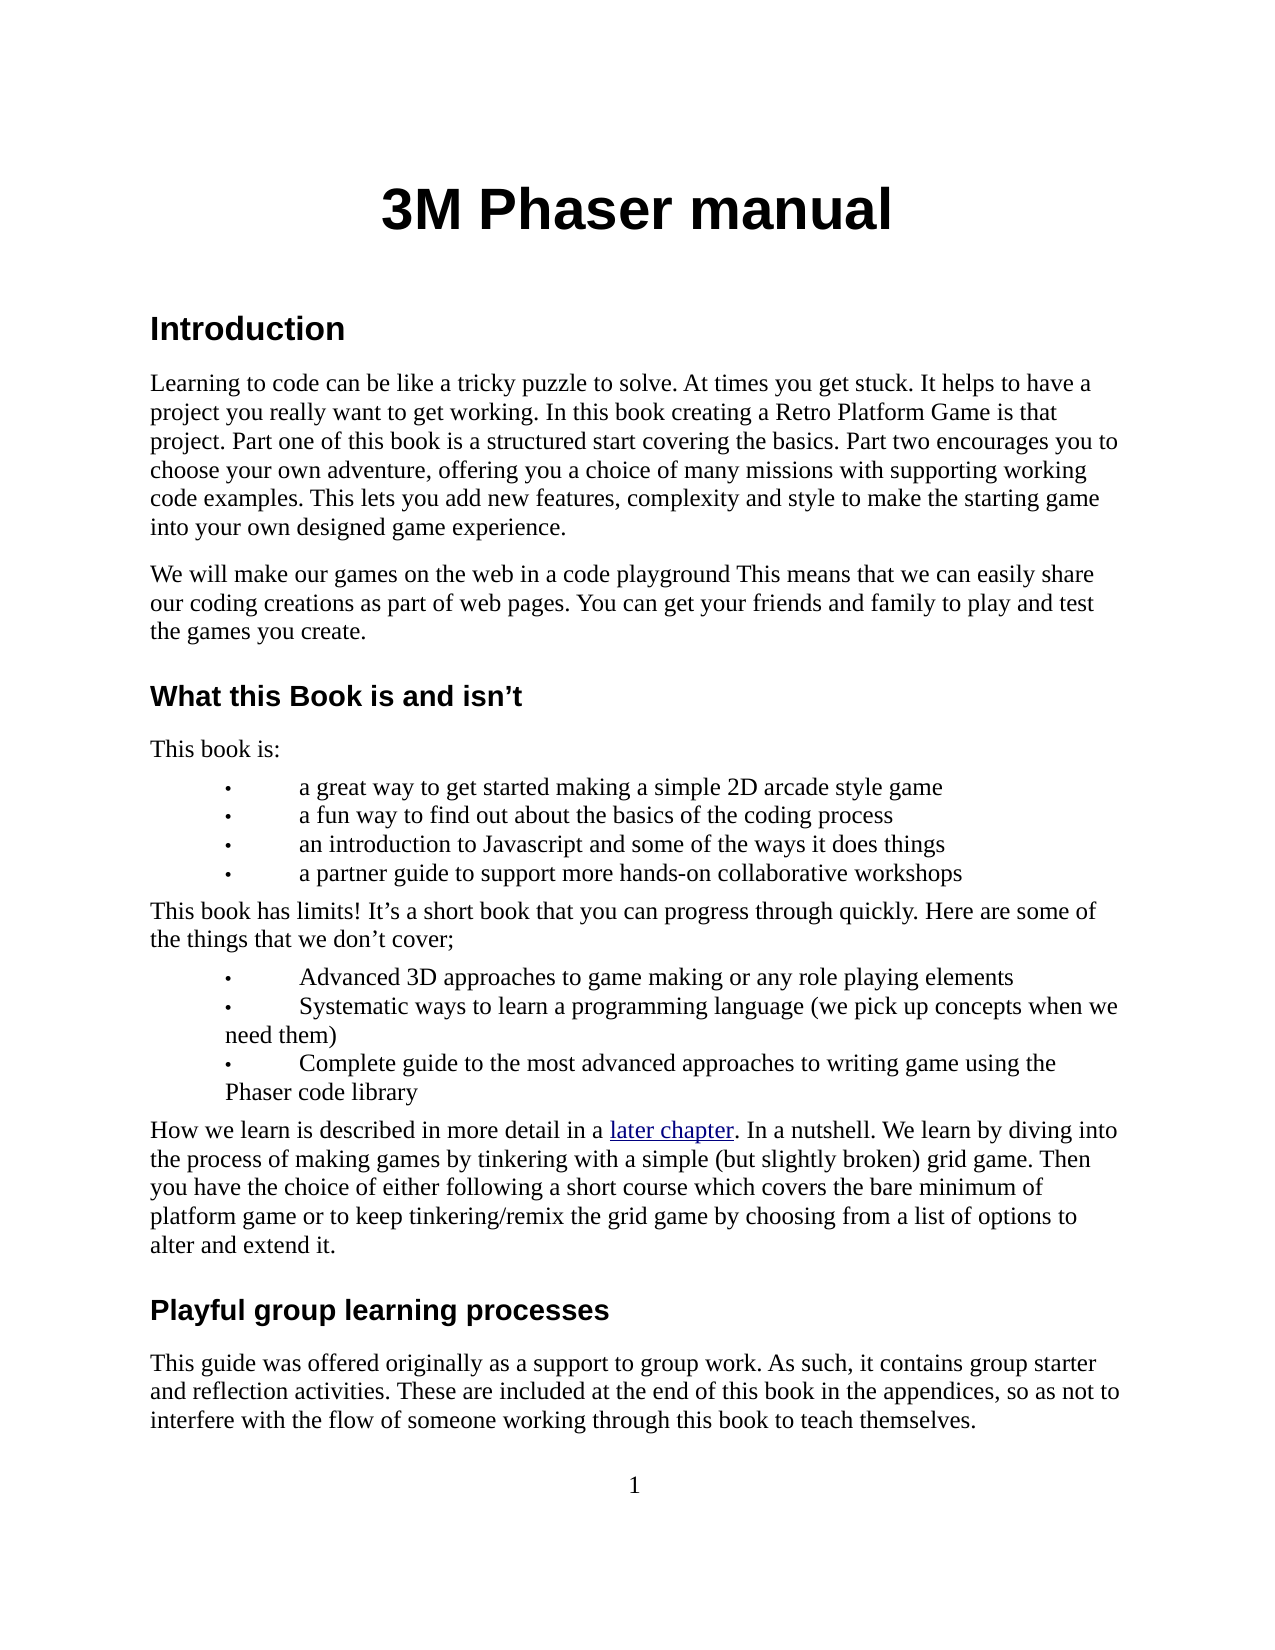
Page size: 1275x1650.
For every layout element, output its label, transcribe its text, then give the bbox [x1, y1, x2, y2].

list a fun way to find out about the basics of the coding process [225, 801, 1125, 829]
text We will make our games on the web in a code playground This means that we can easily share our coding creations as part of web pages. You can get your friends and family to play and test the games you create. [150, 559, 1125, 645]
title 3M Phaser manual [150, 175, 1125, 242]
list Complete guide to the most advanced approaches to writing game using the Phaser code library [225, 1048, 1125, 1106]
list Systematic ways to learn a programming language (we pick up concepts when we need them) [225, 991, 1125, 1048]
list a partner guide to support more hands-on collaborative workshops [225, 858, 1125, 887]
text This guide was offered originally as a support to group work. As such, it contains group starter and reflection activities. These are included at the end of this book in the appendices, so as not to interfere with the flow of someone working through this book to teach themselves. [150, 1348, 1125, 1434]
text This book has limits! It’s a short book that you can progress through quickly. Here are some of the things that we don’t cover; [150, 896, 1125, 953]
subtitle Introduction [150, 308, 1125, 347]
list a great way to get started making a simple 2D arcade style game [225, 772, 1125, 801]
list Advanced 3D approaches to game making or any role playing elements [225, 962, 1125, 991]
subtitle Playful group learning processes [150, 1293, 1125, 1326]
list an introduction to Javascript and some of the ways it does things [225, 829, 1125, 858]
text How we learn is described in more detail in a later chapter. In a nutshell. We learn by diving into the process of making games by tinkering with a simple (but slightly broken) grid game. Then you have the choice of either following a short course which covers the bare minimum of platform game or to keep tinkering/remix the grid game by choosing from a list of options to alter and extend it. [150, 1115, 1125, 1259]
text Learning to code can be like a tricky puzzle to solve. At times you get stuck. It helps to have a project you really want to get working. In this book creating a Retro Platform Game is that project. Part one of this book is a structured start covering the basics. Part two encourages you to choose your own adventure, offering you a choice of many missions with supporting working code examples. This lets you add new features, complexity and style to make the starting game into your own designed game experience. [150, 368, 1125, 541]
subtitle What this Book is and isn’t [150, 679, 1125, 713]
text This book is: [150, 734, 1125, 763]
